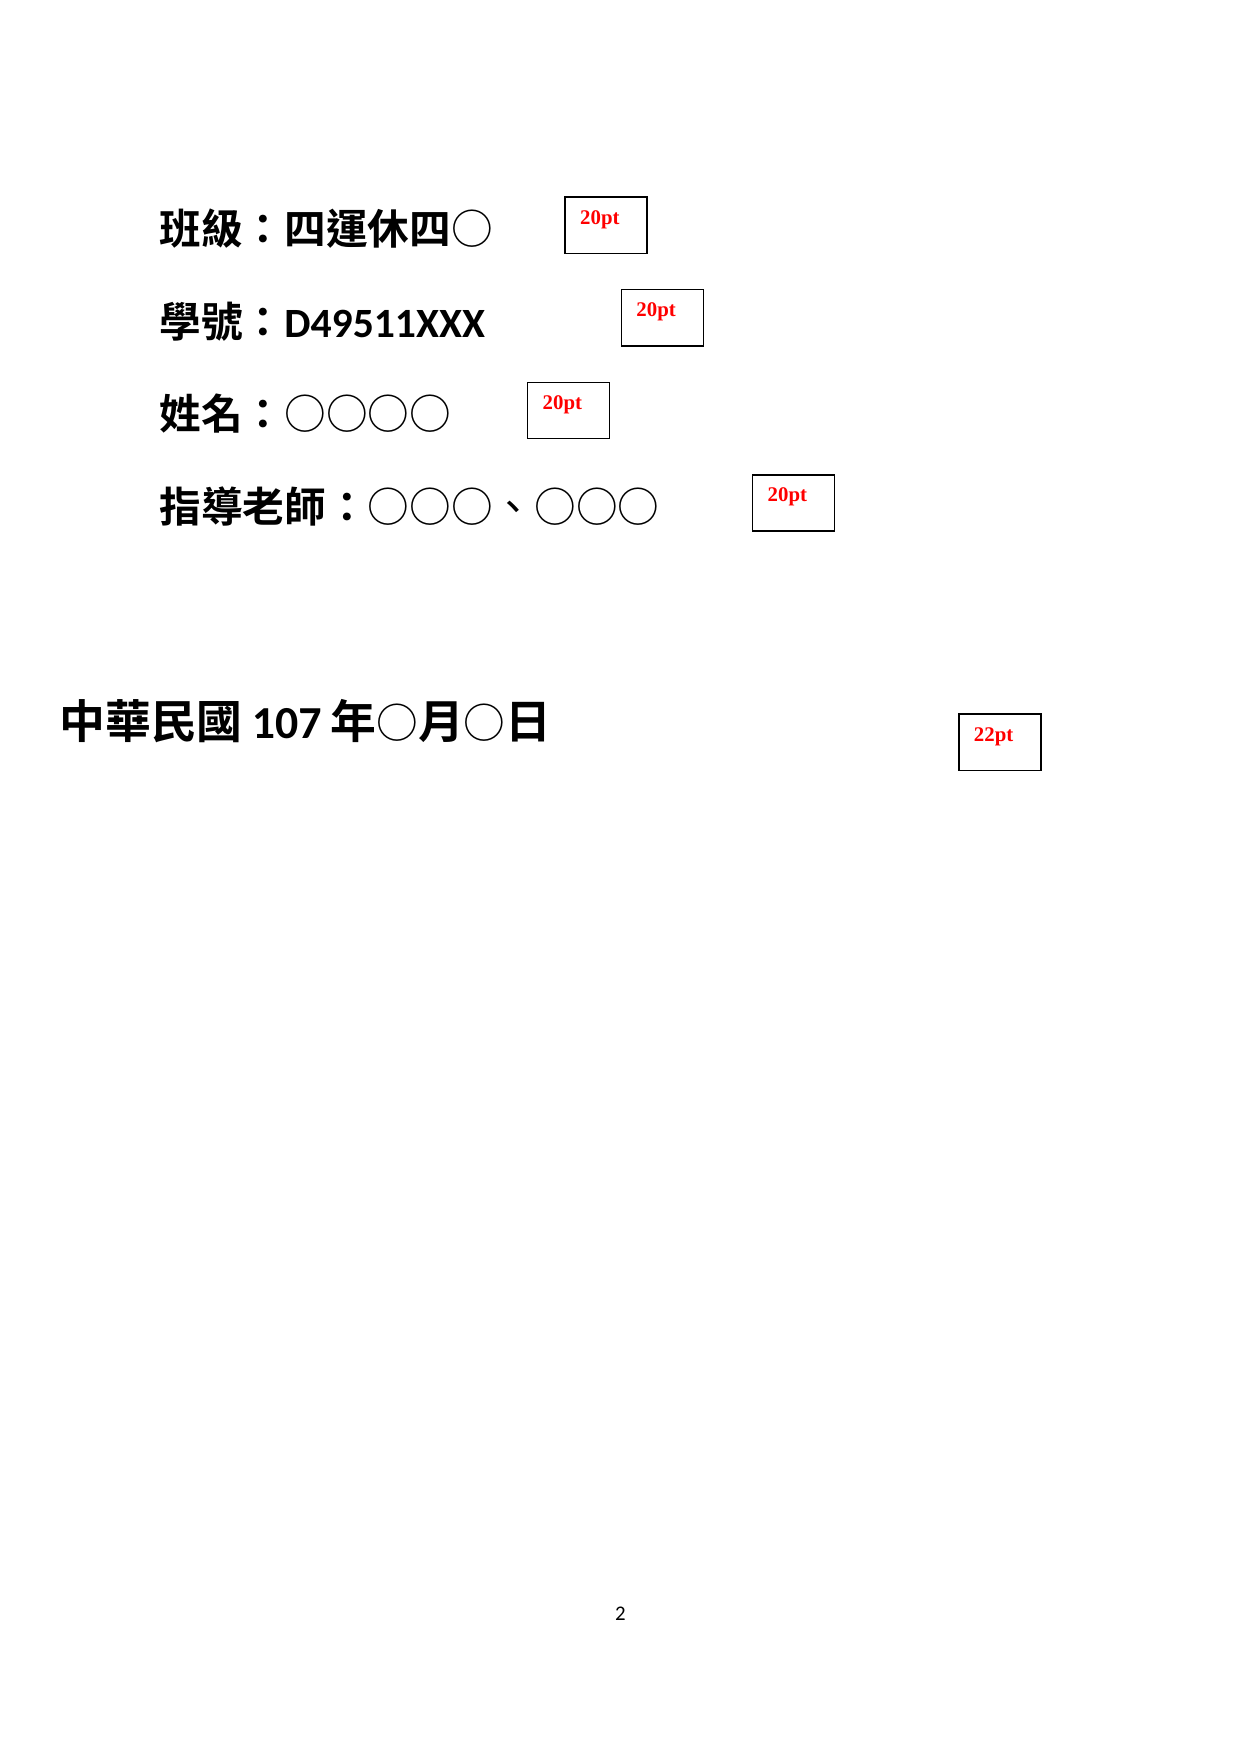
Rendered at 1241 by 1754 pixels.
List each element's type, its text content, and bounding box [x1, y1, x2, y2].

text 指導老師：○○○、○○○ [59, 462, 1181, 525]
text 中華民國107年○月○日 [59, 645, 1181, 770]
text 姓名：○○○○ [59, 370, 1181, 432]
text 學號：D49511XXX [59, 277, 1181, 340]
text 班級：四運休四○ [59, 184, 1181, 247]
